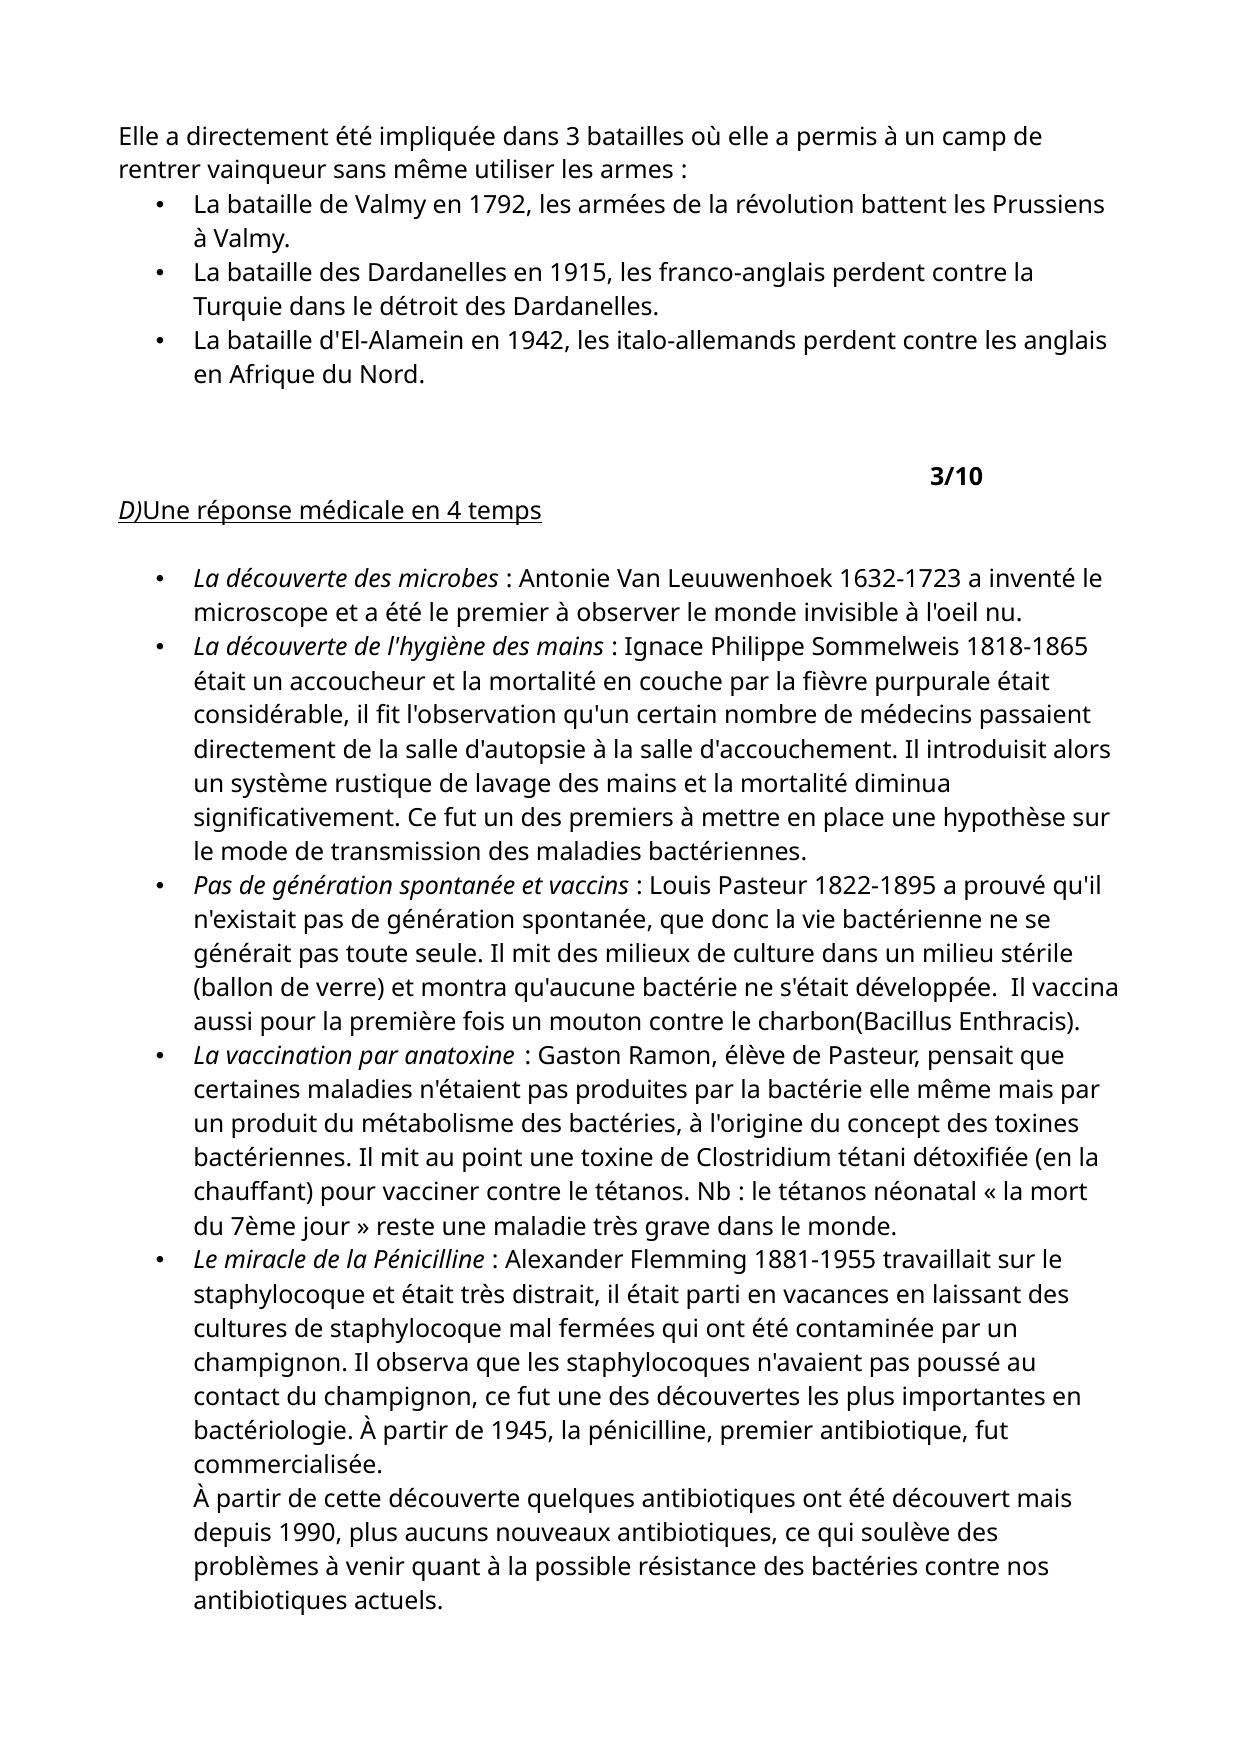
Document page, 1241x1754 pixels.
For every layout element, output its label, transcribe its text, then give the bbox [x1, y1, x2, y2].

text Elle a directement été impliquée dans 3 batailles où elle a permis à un camp de rentrer vainqueur sans même utiliser les armes : [118, 118, 1122, 186]
list La découverte de l'hygiène des mains : Ignace Philippe Sommelweis 1818-1865 était un accoucheur et la mortalité en couche par la fièvre purpurale était considérable, il fit l'observation qu'un certain nombre de médecins passaient directement de la salle d'autopsie à la salle d'accouchement. Il introduisit alors un système rustique de lavage des mains et la mortalité diminua significativement. Ce fut un des premiers à mettre en place une hypothèse sur le mode de transmission des maladies bactériennes. [156, 629, 1122, 867]
list La vaccination par anatoxine : Gaston Ramon, élève de Pasteur, pensait que certaines maladies n'étaient pas produites par la bactérie elle même mais par un produit du métabolisme des bactéries, à l'origine du concept des toxines bactériennes. Il mit au point une toxine de Clostridium tétani détoxifiée (en la chauffant) pour vacciner contre le tétanos. Nb : le tétanos néonatal « la mort du 7ème jour » reste une maladie très grave dans le monde. [156, 1038, 1122, 1242]
text 3/10 [118, 459, 1122, 493]
list Le miracle de la Pénicilline : Alexander Flemming 1881-1955 travaillait sur le staphylocoque et était très distrait, il était parti en vacances en laissant des cultures de staphylocoque mal fermées qui ont été contaminée par un champignon. Il observa que les staphylocoques n'avaient pas poussé au contact du champignon, ce fut une des découvertes les plus importantes en bactériologie. À partir de 1945, la pénicilline, premier antibiotique, fut commercialisée. [156, 1242, 1122, 1481]
list Pas de génération spontanée et vaccins : Louis Pasteur 1822-1895 a prouvé qu'il n'existait pas de génération spontanée, que donc la vie bactérienne ne se générait pas toute seule. Il mit des milieux de culture dans un milieu stérile (ballon de verre) et montra qu'aucune bactérie ne s'était développée. Il vaccina aussi pour la première fois un mouton contre le charbon(Bacillus Enthracis). [156, 867, 1122, 1038]
text D)Une réponse médicale en 4 temps [118, 493, 1122, 527]
list La bataille de Valmy en 1792, les armées de la révolution battent les Prussiens à Valmy. [156, 186, 1122, 254]
list La bataille d'El-Alamein en 1942, les italo-allemands perdent contre les anglais en Afrique du Nord. [156, 322, 1122, 391]
list La découverte des microbes : Antonie Van Leuuwenhoek 1632-1723 a inventé le microscope et a été le premier à observer le monde invisible à l'oeil nu. [156, 561, 1122, 629]
list La bataille des Dardanelles en 1915, les franco-anglais perdent contre la Turquie dans le détroit des Dardanelles. [156, 254, 1122, 322]
list À partir de cette découverte quelques antibiotiques ont été découvert mais depuis 1990, plus aucuns nouveaux antibiotiques, ce qui soulève des problèmes à venir quant à la possible résistance des bactéries contre nos antibiotiques actuels. [156, 1481, 1122, 1617]
